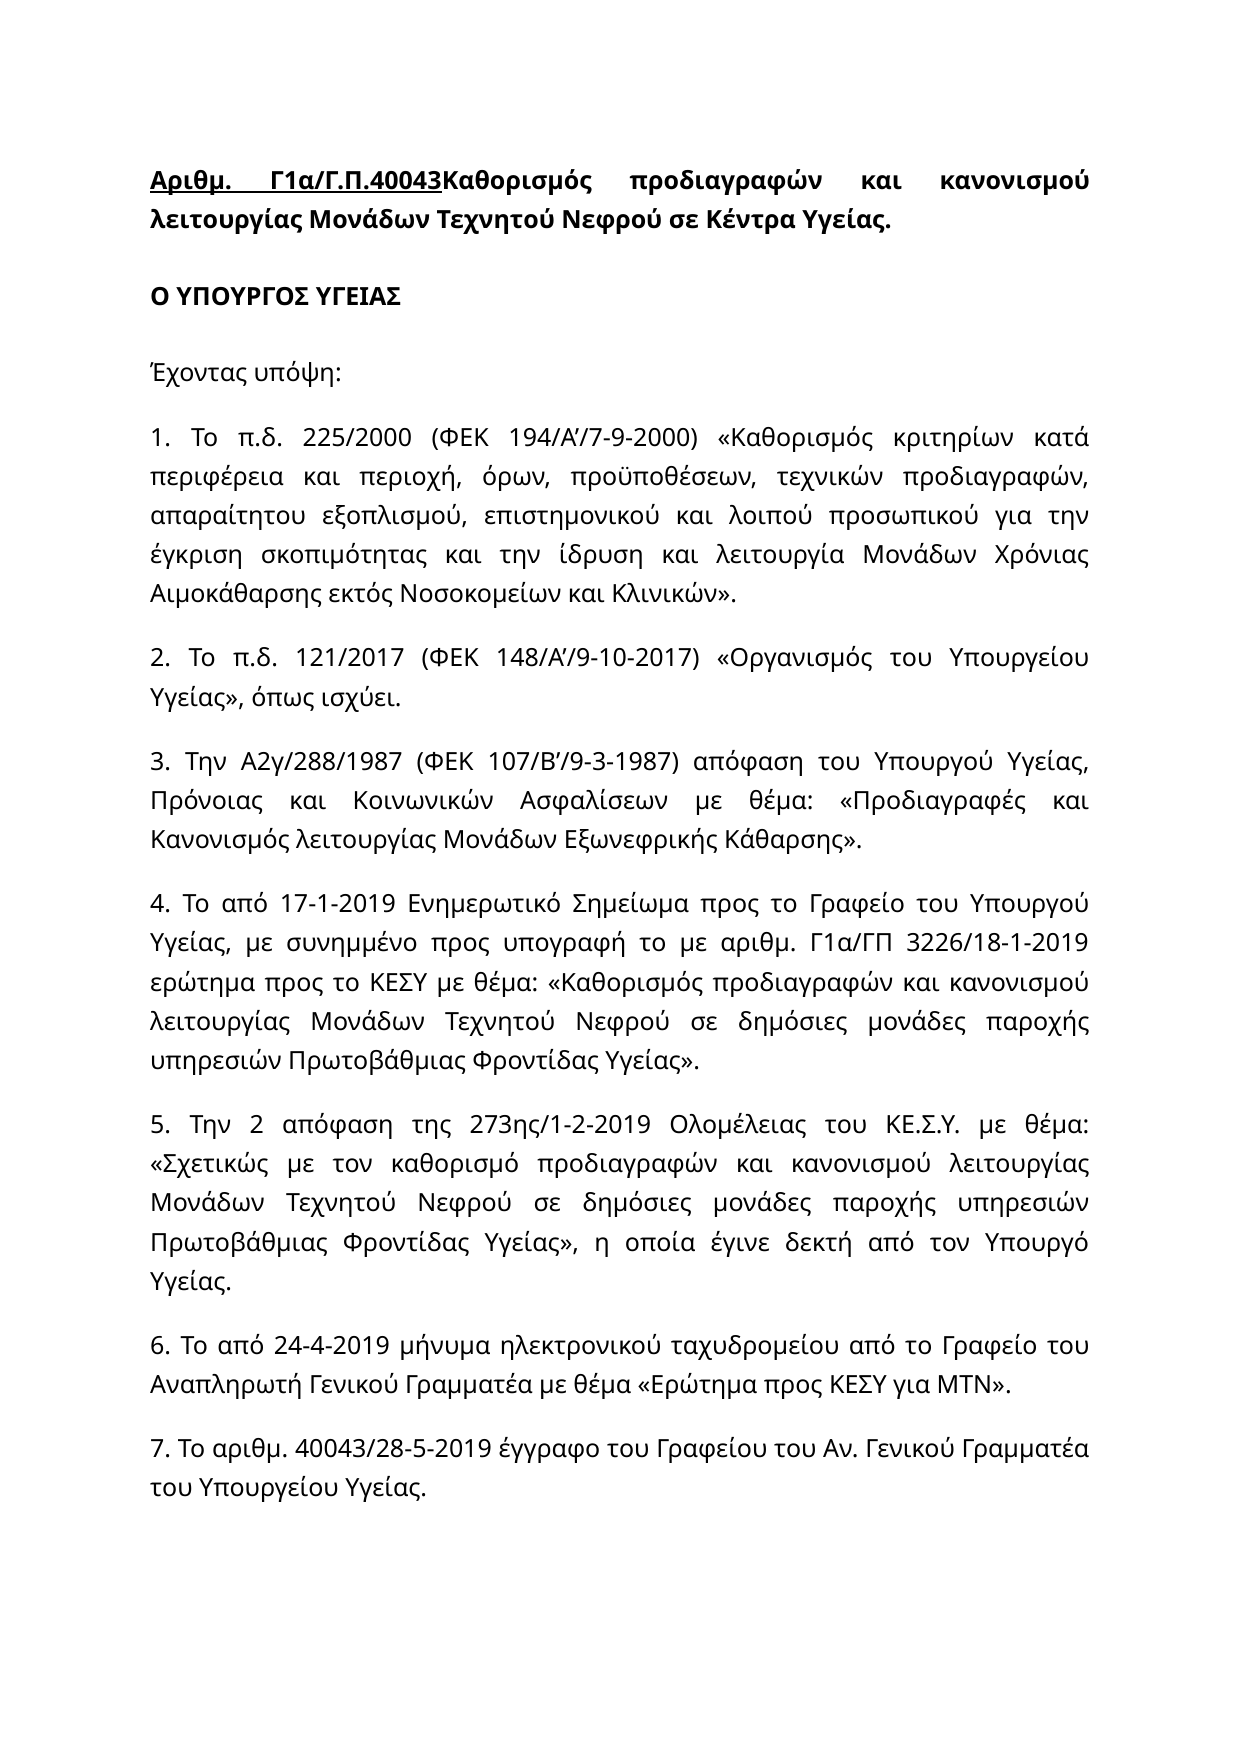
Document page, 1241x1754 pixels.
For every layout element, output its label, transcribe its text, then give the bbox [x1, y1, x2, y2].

text 5. Την 2 απόφαση της 273ης/1-2-2019 Ολομέλειας του ΚΕ.Σ.Υ. με θέμα: «Σχετικώς με τον καθορισμό προδιαγραφών και κανονισμού λειτουργίας Μονάδων Τεχνητού Νεφρού σε δημόσιες μονάδες παροχής υπηρεσιών Πρωτοβάθμιας Φροντίδας Υγείας», η οποία έγινε δεκτή από τον Υπουργό Υγείας. [150, 1107, 1090, 1297]
text 4. Το από 17-1-2019 Ενημερωτικό Σημείωμα προς το Γραφείο του Υπουργού Υγείας, με συνημμένο προς υπογραφή το με αριθμ. Γ1α/ΓΠ 3226/18-1-2019 ερώτημα προς το ΚΕΣΥ με θέμα: «Καθορισμός προδιαγραφών και κανονισμού λειτουργίας Μονάδων Τεχνητού Νεφρού σε δημόσιες μονάδες παροχής υπηρεσιών Πρωτοβάθμιας Φροντίδας Υγείας». [150, 886, 1090, 1077]
text 6. Το από 24-4-2019 μήνυμα ηλεκτρονικού ταχυδρομείου από το Γραφείο του Αναπληρωτή Γενικού Γραμματέα με θέμα «Ερώτημα προς ΚΕΣΥ για ΜΤΝ». [150, 1327, 1090, 1401]
text 7. Το αριθμ. 40043/28-5-2019 έγγραφο του Γραφείου του Αν. Γενικού Γραμματέα του Υπουργείου Υγείας. [150, 1431, 1090, 1504]
title Αριθμ. Γ1α/Γ.Π.40043Καθορισμός προδιαγραφών και κανονισμού λειτουργίας Μονάδων Τεχνητού Νεφρού σε Κέντρα Υγείας. [150, 162, 1090, 236]
text 2. Το π.δ. 121/2017 (ΦΕΚ 148/Α’/9-10-2017) «Οργανισμός του Υπουργείου Υγείας», όπως ισχύει. [150, 640, 1090, 713]
text Έχοντας υπόψη: [150, 355, 1090, 389]
text 3. Την Α2γ/288/1987 (ΦΕΚ 107/Β’/9-3-1987) απόφαση του Υπουργού Υγείας, Πρόνοιας και Κοινωνικών Ασφαλίσεων με θέμα: «Προδιαγραφές και Κανονισμός λειτουργίας Μονάδων Εξωνεφρικής Κάθαρσης». [150, 743, 1090, 856]
title Ο ΥΠΟΥΡΓΟΣ ΥΓΕΙΑΣ [150, 278, 1090, 312]
text 1. Το π.δ. 225/2000 (ΦΕΚ 194/Α’/7-9-2000) «Καθορισμός κριτηρίων κατά περιφέρεια και περιοχή, όρων, προϋποθέσεων, τεχνικών προδιαγραφών, απαραίτητου εξοπλισμού, επιστημονικού και λοιπού προσωπικού για την έγκριση σκοπιμότητας και την ίδρυση και λειτουργία Μονάδων Χρόνιας Αιμοκάθαρσης εκτός Νοσοκομείων και Κλινικών». [150, 419, 1090, 610]
